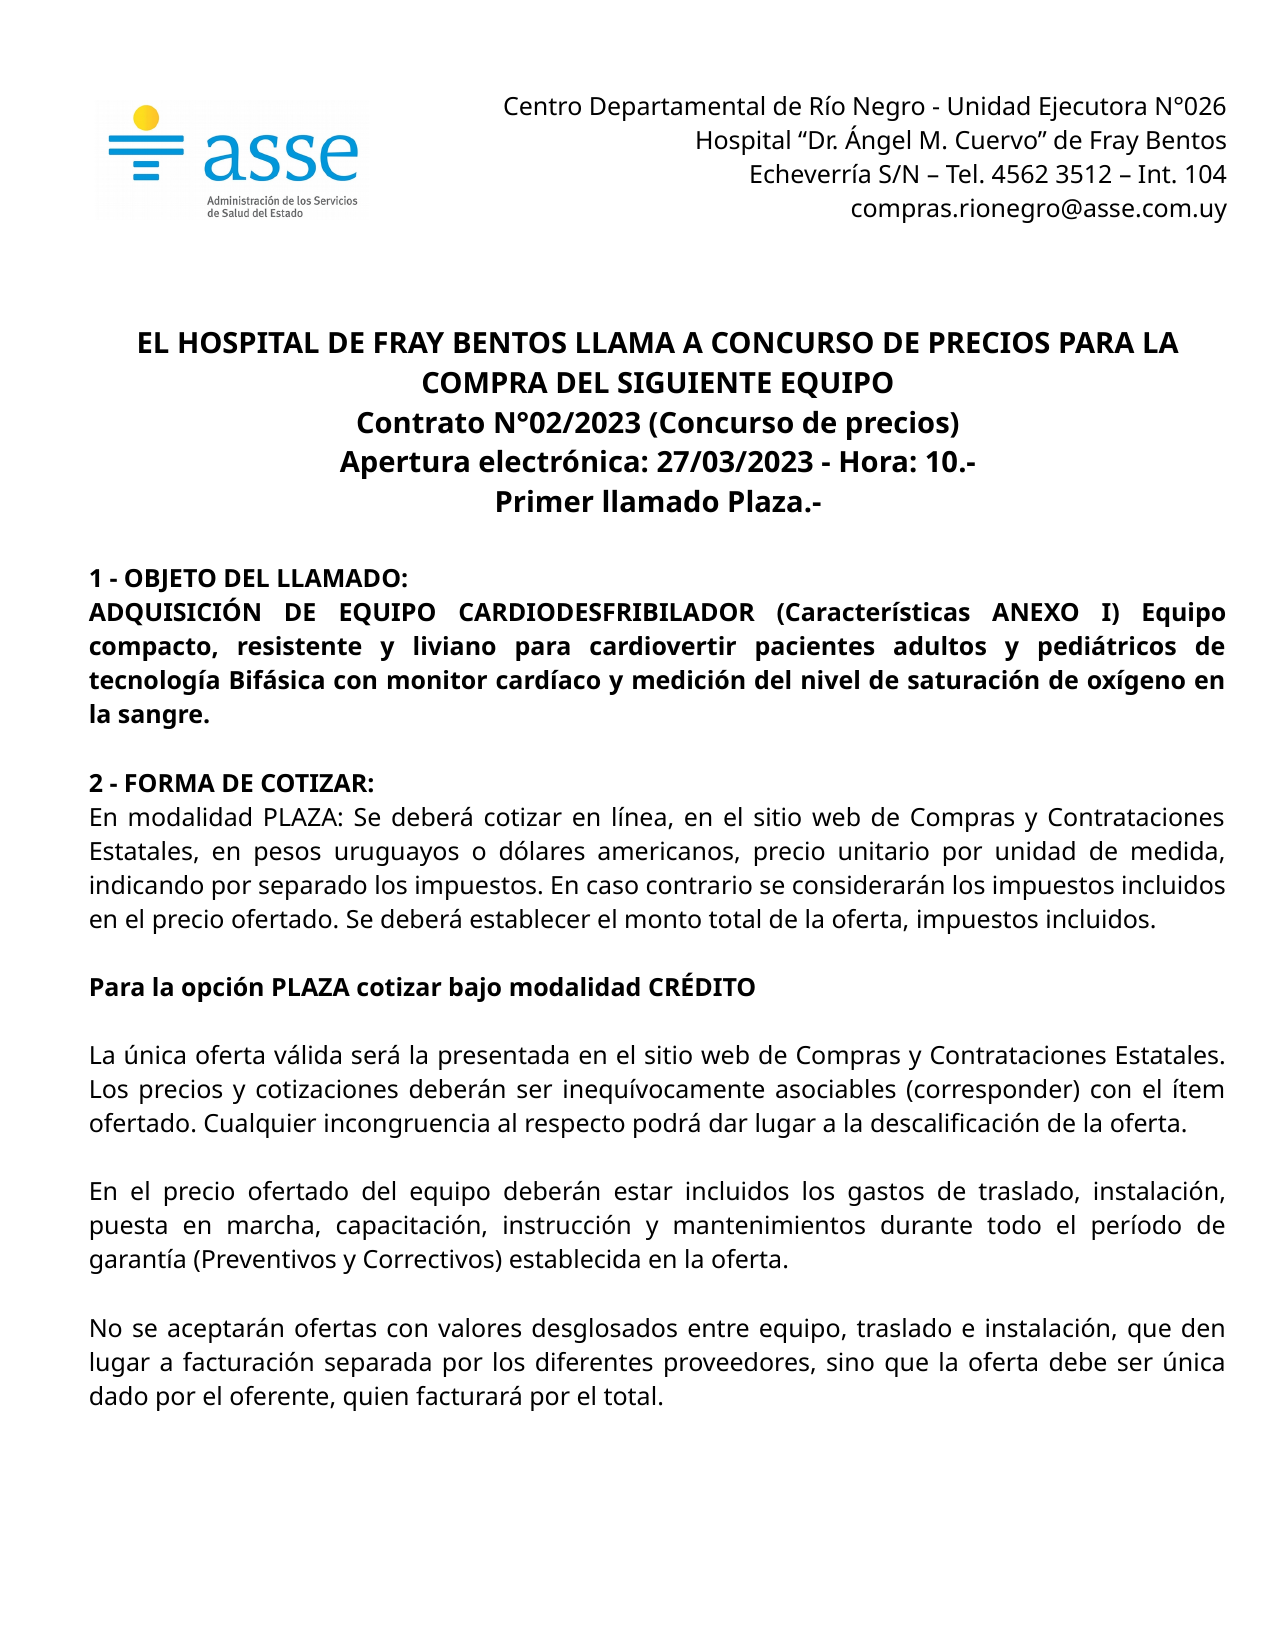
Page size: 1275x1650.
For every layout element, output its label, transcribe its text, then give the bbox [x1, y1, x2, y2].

text ADQUISICIÓN DE EQUIPO CARDIODESFRIBILADOR (Características ANEXO I) Equipo compacto, resistente y liviano para cardiovertir pacientes adultos y pediátricos de tecnología Bifásica con monitor cardíaco y medición del nivel de saturación de oxígeno en la sangre. [88, 595, 1227, 731]
text En modalidad PLAZA: Se deberá cotizar en línea, en el sitio web de Compras y Contrataciones Estatales, en pesos uruguayos o dólares americanos, precio unitario por unidad de medida, indicando por separado los impuestos. En caso contrario se considerarán los impuestos incluidos en el precio ofertado. Se deberá establecer el monto total de la oferta, impuestos incluidos. [88, 799, 1227, 936]
text EL HOSPITAL DE FRAY BENTOS LLAMA A CONCURSO DE PRECIOS PARA LA COMPRA DEL SIGUIENTE EQUIPO [88, 323, 1227, 402]
text 1 - OBJETO DEL LLAMADO: [88, 561, 1227, 595]
text Apertura electrónica: 27/03/2023 - Hora: 10.- [88, 442, 1227, 481]
text Contrato N°02/2023 (Concurso de precios) [88, 402, 1227, 442]
text En el precio ofertado del equipo deberán estar incluidos los gastos de traslado, instalación, puesta en marcha, capacitación, instrucción y mantenimientos durante todo el período de garantía (Preventivos y Correctivos) establecida en la oferta. [88, 1174, 1227, 1276]
text La única oferta válida será la presentada en el sitio web de Compras y Contrataciones Estatales. Los precios y cotizaciones deberán ser inequívocamente asociables (corresponder) con el ítem ofertado. Cualquier incongruencia al respecto podrá dar lugar a la descalificación de la oferta. [88, 1038, 1227, 1140]
text 2 - FORMA DE COTIZAR: [88, 765, 1227, 799]
text Para la opción PLAZA cotizar bajo modalidad CRÉDITO [88, 969, 1227, 1004]
text Primer llamado Plaza.- [88, 481, 1227, 521]
picture [94, 100, 370, 220]
text No se aceptarán ofertas con valores desglosados entre equipo, traslado e instalación, que den lugar a facturación separada por los diferentes proveedores, sino que la oferta debe ser única dado por el oferente, quien facturará por el total. [88, 1310, 1227, 1412]
